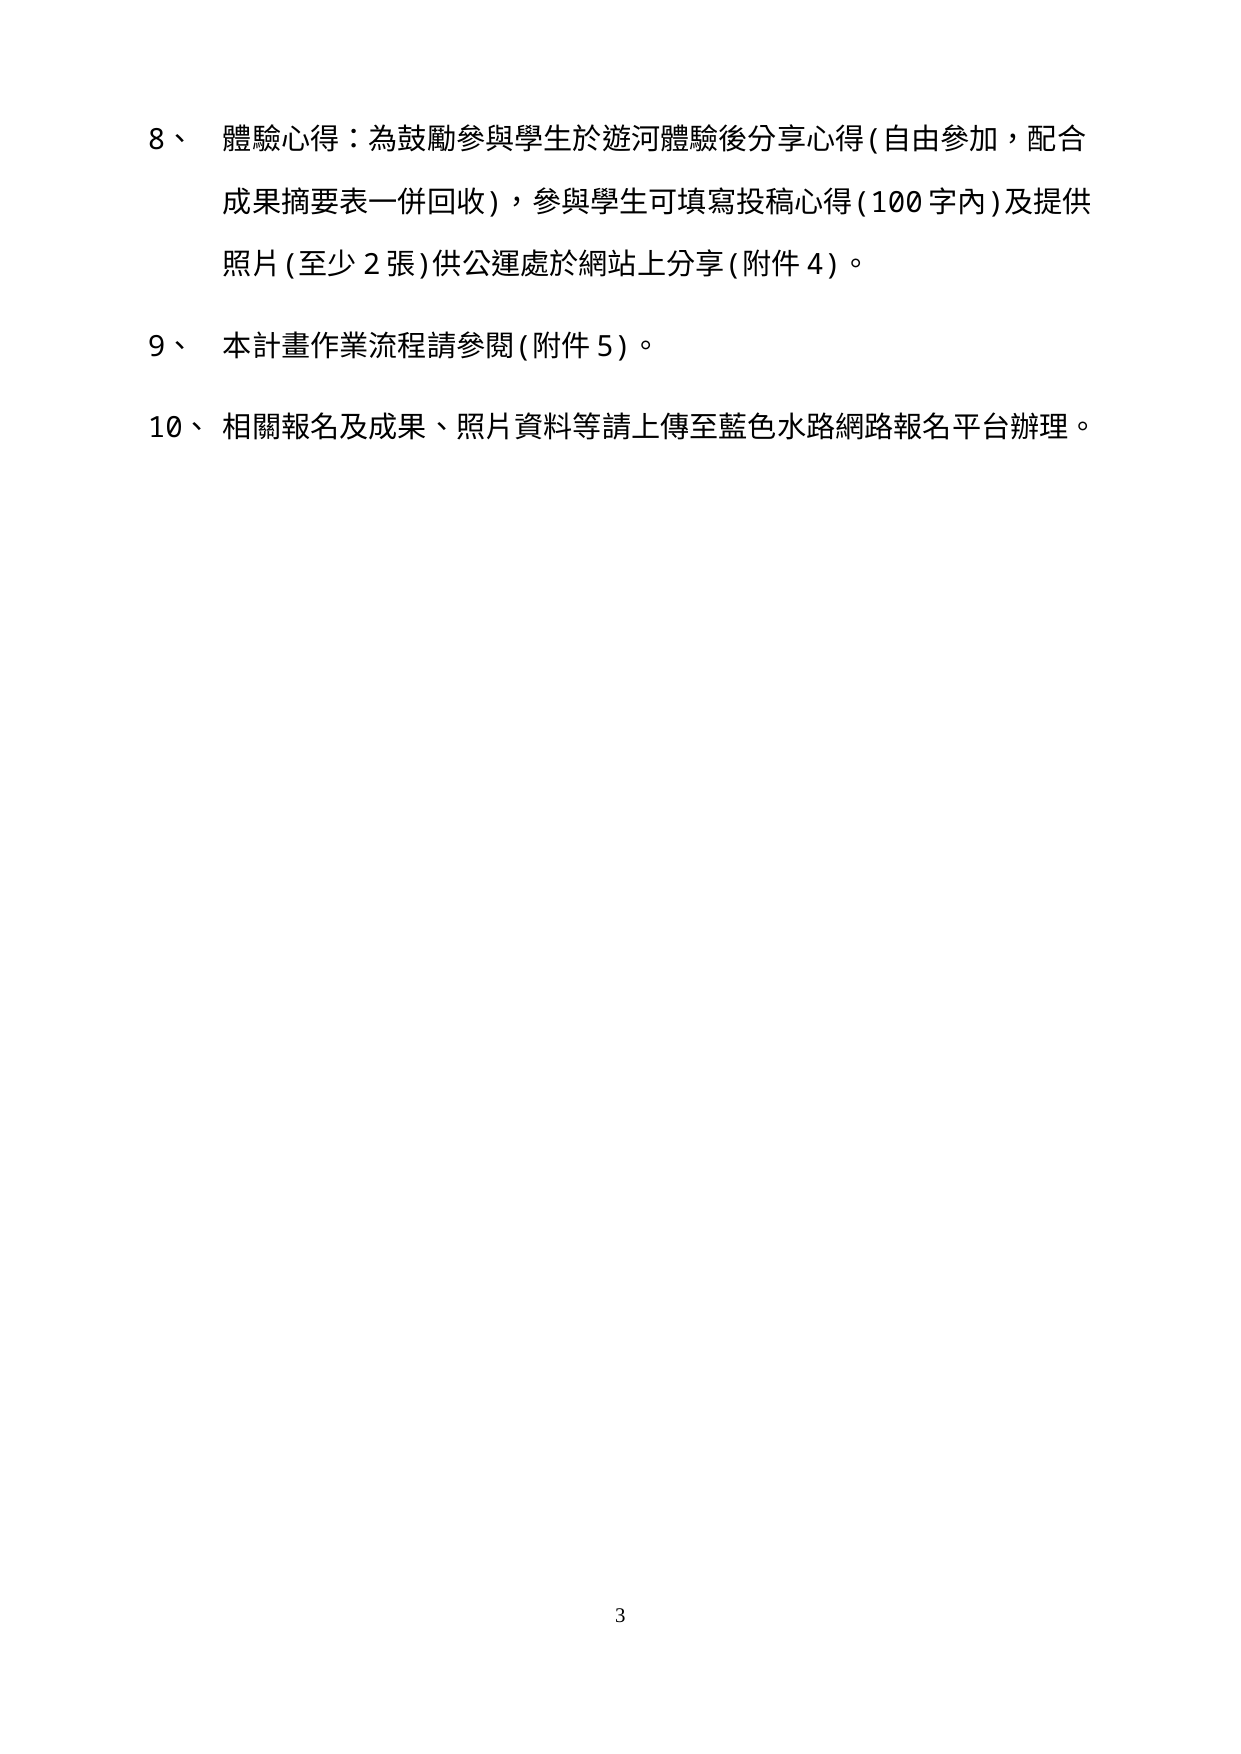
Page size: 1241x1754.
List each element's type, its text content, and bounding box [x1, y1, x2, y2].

list 本計畫作業流程請參閱(附件5)。 [148, 302, 1092, 364]
list 相關報名及成果、照片資料等請上傳至藍色水路網路報名平台辦理。 [148, 383, 1092, 446]
list 體驗心得：為鼓勵參與學生於遊河體驗後分享心得(自由參加，配合成果摘要表一併回收)，參與學生可填寫投稿心得(100字內)及提供照片(至少2張)供公運處於網站上分享(附件4)。 [148, 96, 1092, 283]
